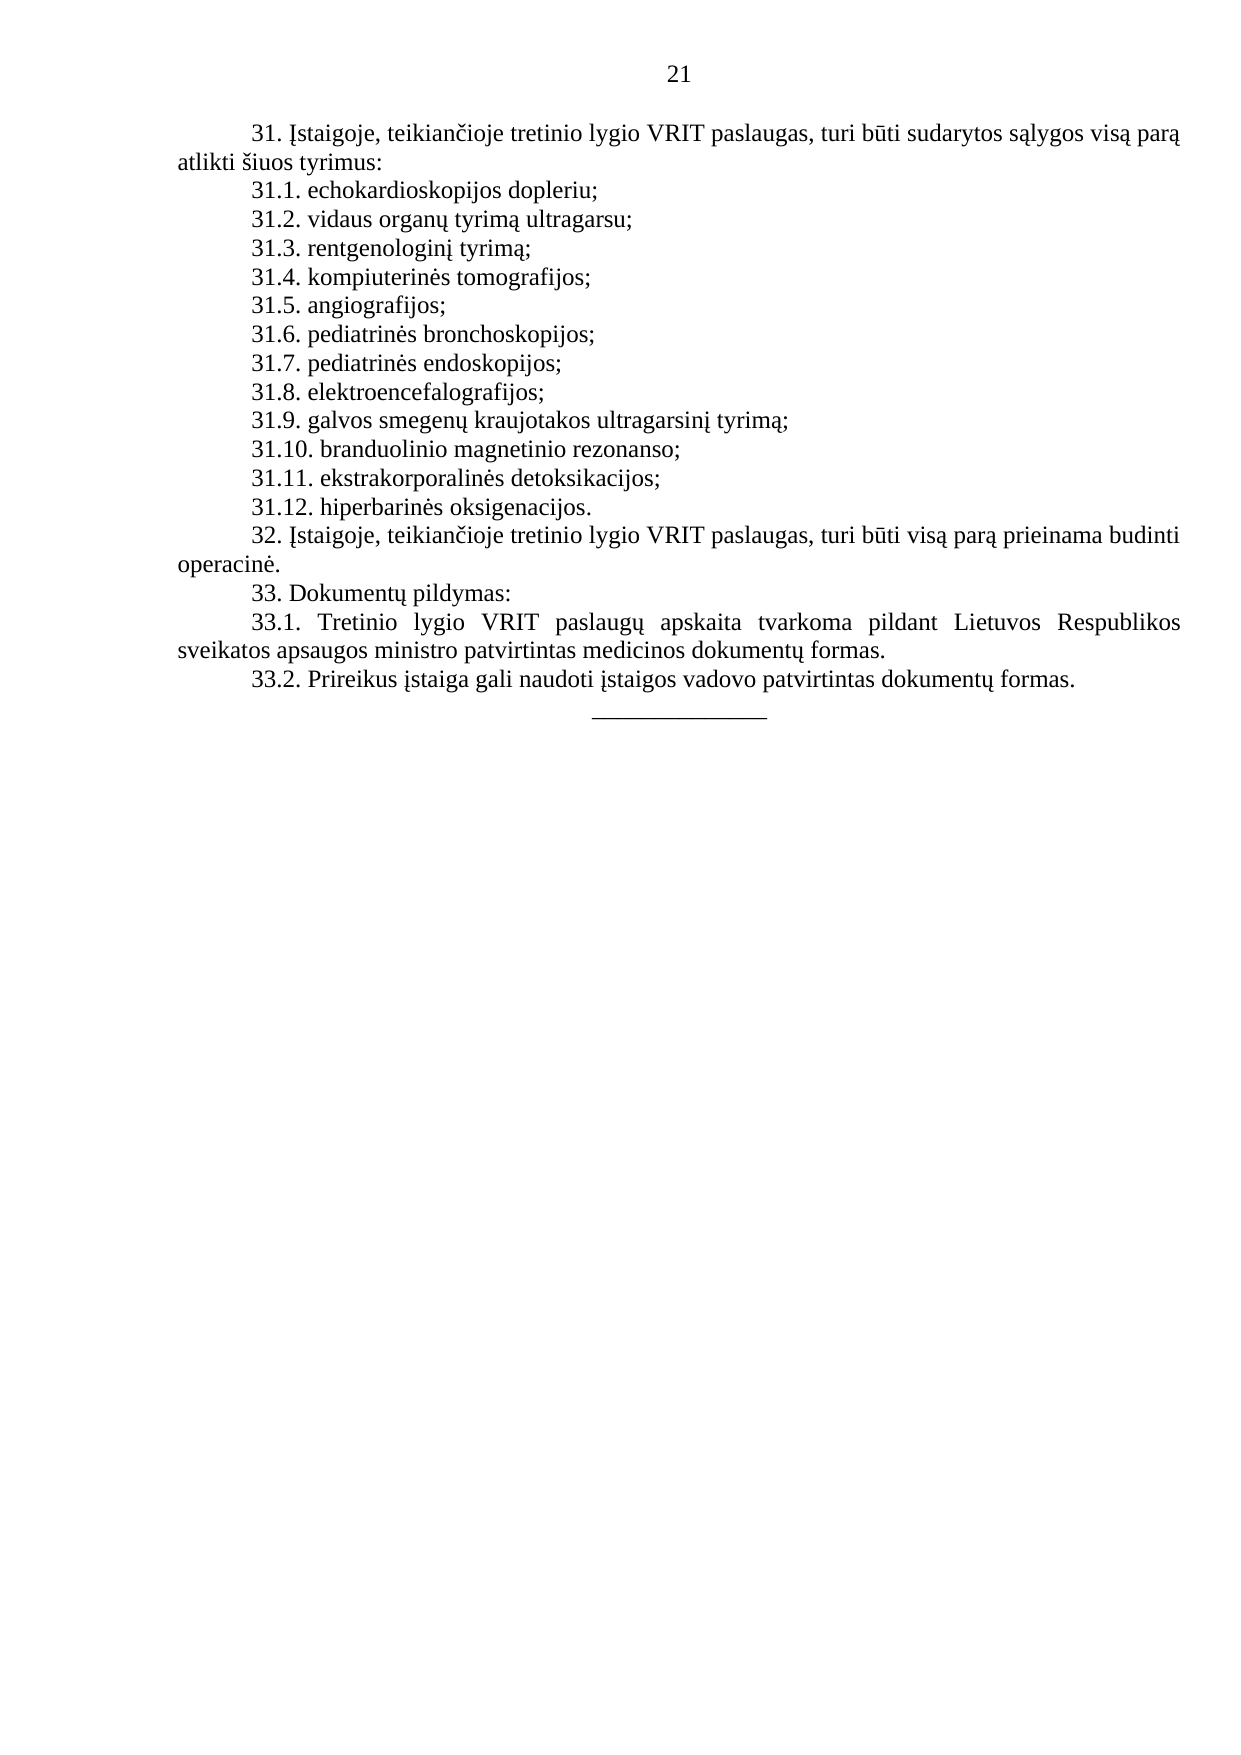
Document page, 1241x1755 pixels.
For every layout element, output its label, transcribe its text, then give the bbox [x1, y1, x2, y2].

text 33.2. Prireikus įstaiga gali naudoti įstaigos vadovo patvirtintas dokumentų formas. [177, 664, 1181, 693]
text 31.10. branduolinio magnetinio rezonanso; [177, 434, 1181, 463]
text 31.8. elektroencefalografijos; [177, 377, 1181, 406]
text 32. Įstaigoje, teikiančioje tretinio lygio VRIT paslaugas, turi būti visą parą prieinama budinti operacinė. [177, 521, 1181, 578]
text 31.4. kompiuterinės tomografijos; [177, 262, 1181, 291]
text 31. Įstaigoje, teikiančioje tretinio lygio VRIT paslaugas, turi būti sudarytos sąlygos visą parą atlikti šiuos tyrimus: [177, 118, 1181, 176]
text 31.1. echokardioskopijos dopleriu; [177, 176, 1181, 204]
text ______________ [177, 693, 1181, 722]
text 31.5. angiografijos; [177, 291, 1181, 319]
text 31.12. hiperbarinės oksigenacijos. [177, 492, 1181, 521]
text 31.6. pediatrinės bronchoskopijos; [177, 319, 1181, 348]
text 31.7. pediatrinės endoskopijos; [177, 348, 1181, 377]
text 33. Dokumentų pildymas: [177, 578, 1181, 607]
text 31.9. galvos smegenų kraujotakos ultragarsinį tyrimą; [177, 406, 1181, 434]
text 31.3. rentgenologinį tyrimą; [177, 233, 1181, 262]
text 31.2. vidaus organų tyrimą ultragarsu; [177, 204, 1181, 233]
text 31.11. ekstrakorporalinės detoksikacijos; [177, 463, 1181, 492]
text 33.1. Tretinio lygio VRIT paslaugų apskaita tvarkoma pildant Lietuvos Respublikos sveikatos apsaugos ministro patvirtintas medicinos dokumentų formas. [177, 607, 1181, 664]
